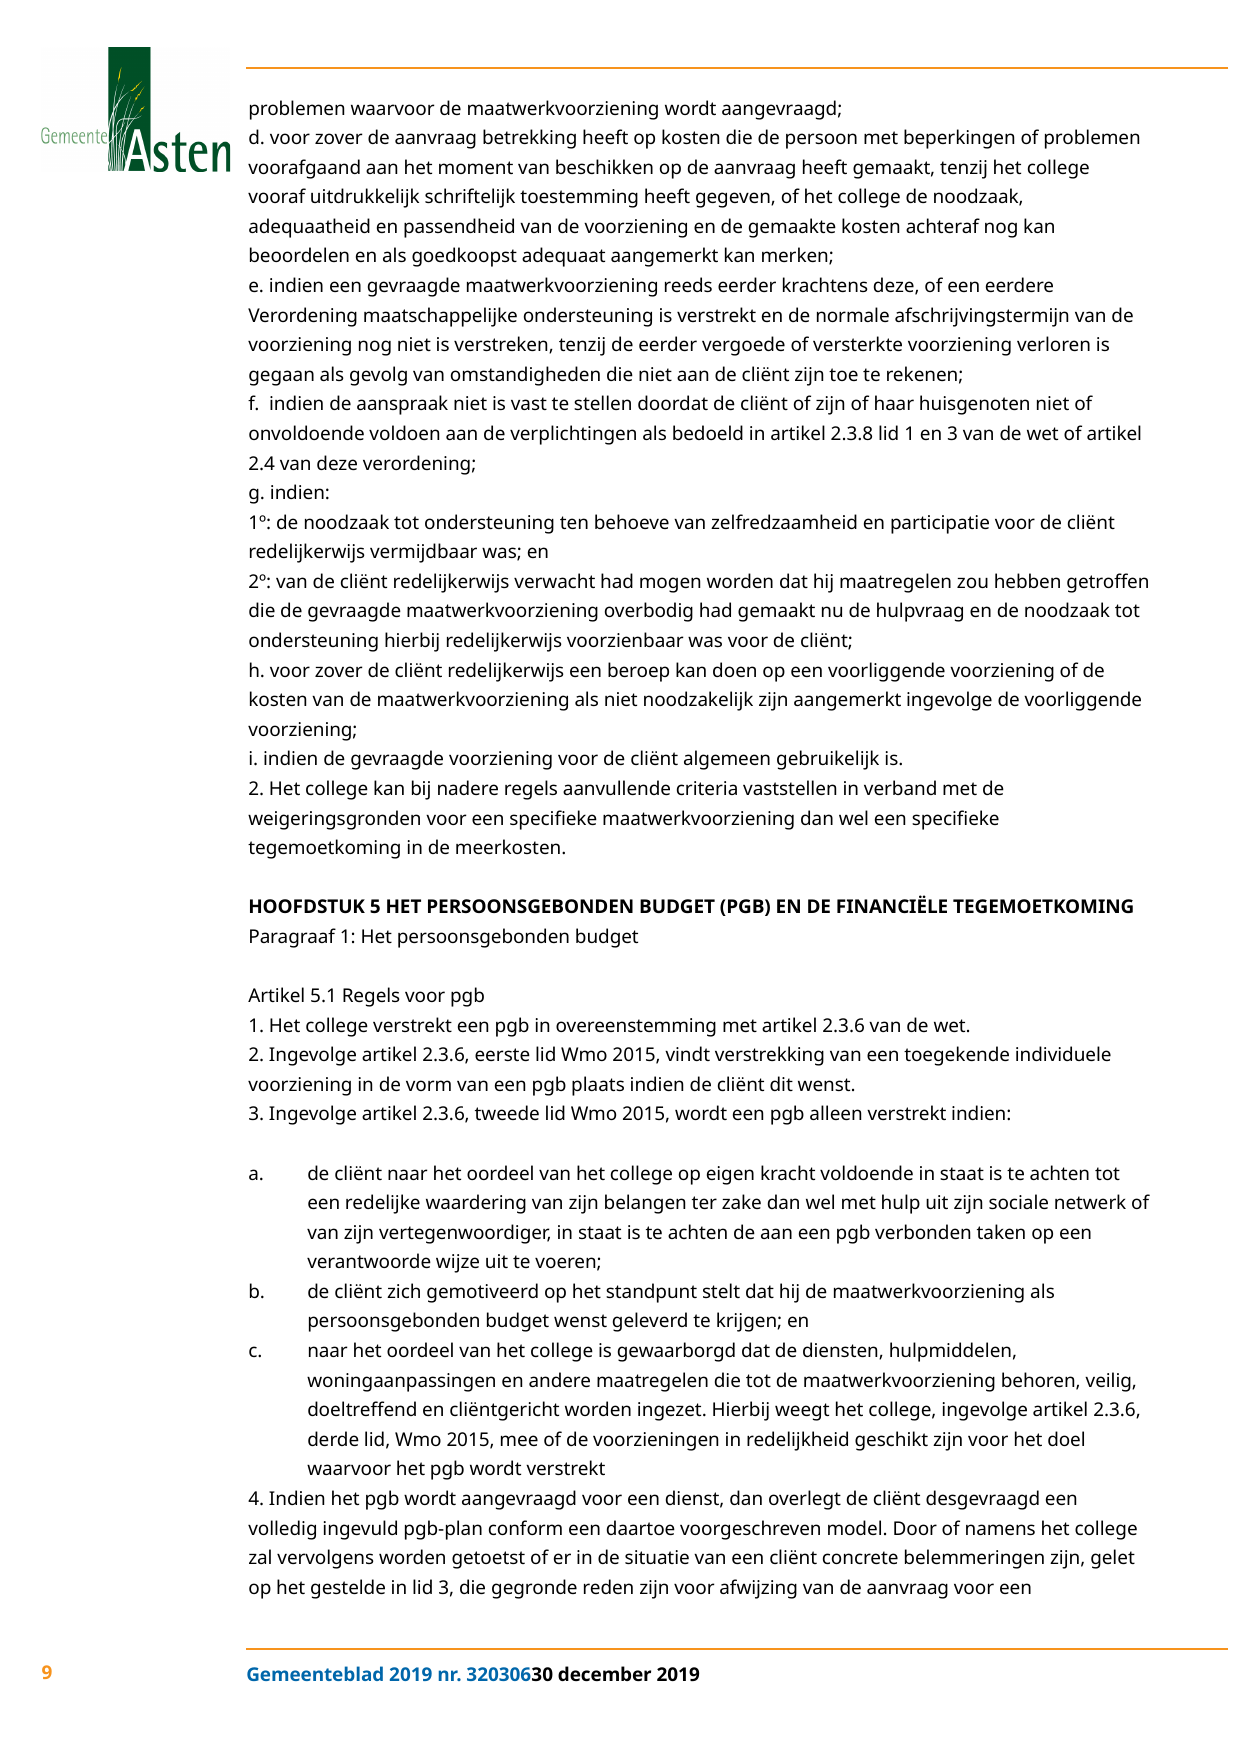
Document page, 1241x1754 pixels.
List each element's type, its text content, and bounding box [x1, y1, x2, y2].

text 2. Ingevolge artikel 2.3.6, eerste lid Wmo 2015, vindt verstrekking van een toegekende individuele voorziening in de vorm van een pgb plaats indien de cliënt dit wenst. [248, 1041, 1152, 1097]
picture [41, 47, 231, 172]
list de cliënt naar het oordeel van het college op eigen kracht voldoende in staat is te achten tot een redelijke waardering van zijn belangen ter zake dan wel met hulp uit zijn sociale netwerk of van zijn vertegenwoordiger, in staat is te achten de aan een pgb verbonden taken op een verantwoorde wijze uit te voeren; [248, 1160, 1152, 1274]
text 1. Het college verstrekt een pgb in overeenstemming met artikel 2.3.6 van de wet. [248, 1012, 1152, 1038]
text 3. Ingevolge artikel 2.3.6, tweede lid Wmo 2015, wordt een pgb alleen verstrekt indien: [248, 1101, 1152, 1126]
list naar het oordeel van het college is gewaarborgd dat de diensten, hulpmiddelen, woningaanpassingen en andere maatregelen die tot de maatwerkvoorziening behoren, veilig, doeltreffend en cliëntgericht worden ingezet. Hierbij weegt het college, ingevolge artikel 2.3.6, derde lid, Wmo 2015, mee of de voorzieningen in redelijkheid geschikt zijn voor het doel waarvoor het pgb wordt verstrekt [248, 1337, 1152, 1481]
list de cliënt zich gemotiveerd op het standpunt stelt dat hij de maatwerkvoorziening als persoonsgebonden budget wenst geleverd te krijgen; en [248, 1278, 1152, 1333]
text g. indien: [248, 479, 1152, 505]
text 4. Indien het pgb wordt aangevraagd voor een dienst, dan overlegt de cliënt desgevraagd een volledig ingevuld pgb-plan conform een daartoe voorgeschreven model. Door of namens het college zal vervolgens worden getoetst of er in de situatie van een cliënt concrete belemmeringen zijn, gelet op het gestelde in lid 3, die gegronde reden zijn voor afwijzing van de aanvraag voor een [248, 1485, 1152, 1600]
text problemen waarvoor de maatwerkvoorziening wordt aangevraagd; [248, 95, 1152, 121]
text d. voor zover de aanvraag betrekking heeft op kosten die de persoon met beperkingen of problemen voorafgaand aan het moment van beschikken op de aanvraag heeft gemaakt, tenzij het college vooraf uitdrukkelijk schriftelijk toestemming heeft gegeven, of het college de noodzaak, adequaatheid en passendheid van de voorziening en de gemaakte kosten achteraf nog kan beoordelen en als goedkoopst adequaat aangemerkt kan merken; [248, 124, 1152, 268]
text Paragraaf 1: Het persoonsgebonden budget [248, 923, 1152, 949]
text e. indien een gevraagde maatwerkvoorziening reeds eerder krachtens deze, of een eerdere Verordening maatschappelijke ondersteuning is verstrekt en de normale afschrijvingstermijn van de voorziening nog niet is verstreken, tenzij de eerder vergoede of versterkte voorziening verloren is gegaan als gevolg van omstandigheden die niet aan de cliënt zijn toe te rekenen; [248, 272, 1152, 387]
text 2. Het college kan bij nadere regels aanvullende criteria vaststellen in verband met de weigeringsgronden voor een specifieke maatwerkvoorziening dan wel een specifieke tegemoetkoming in de meerkosten. [248, 775, 1152, 860]
text h. voor zover de cliënt redelijkerwijs een beroep kan doen op een voorliggende voorziening of de kosten van de maatwerkvoorziening als niet noodzakelijk zijn aangemerkt ingevolge de voorliggende voorziening; [248, 657, 1152, 742]
text f. indien de aanspraak niet is vast te stellen doordat de cliënt of zijn of haar huisgenoten niet of onvoldoende voldoen aan de verplichtingen als bedoeld in artikel 2.3.8 lid 1 en 3 van de wet of artikel 2.4 van deze verordening; [248, 391, 1152, 476]
text 1º: de noodzaak tot ondersteuning ten behoeve van zelfredzaamheid en participatie voor de cliënt redelijkerwijs vermijdbaar was; en [248, 509, 1152, 564]
text Artikel 5.1 Regels voor pgb [248, 982, 1152, 1008]
text i. indien de gevraagde voorziening voor de cliënt algemeen gebruikelijk is. [248, 746, 1152, 771]
text HOOFDSTUK 5 HET PERSOONSGEBONDEN BUDGET (PGB) EN DE FINANCIËLE TEGEMOETKOMING [248, 893, 1152, 919]
text 2º: van de cliënt redelijkerwijs verwacht had mogen worden dat hij maatregelen zou hebben getroffen die de gevraagde maatwerkvoorziening overbodig had gemaakt nu de hulpvraag en de noodzaak tot ondersteuning hierbij redelijkerwijs voorzienbaar was voor de cliënt; [248, 568, 1152, 653]
